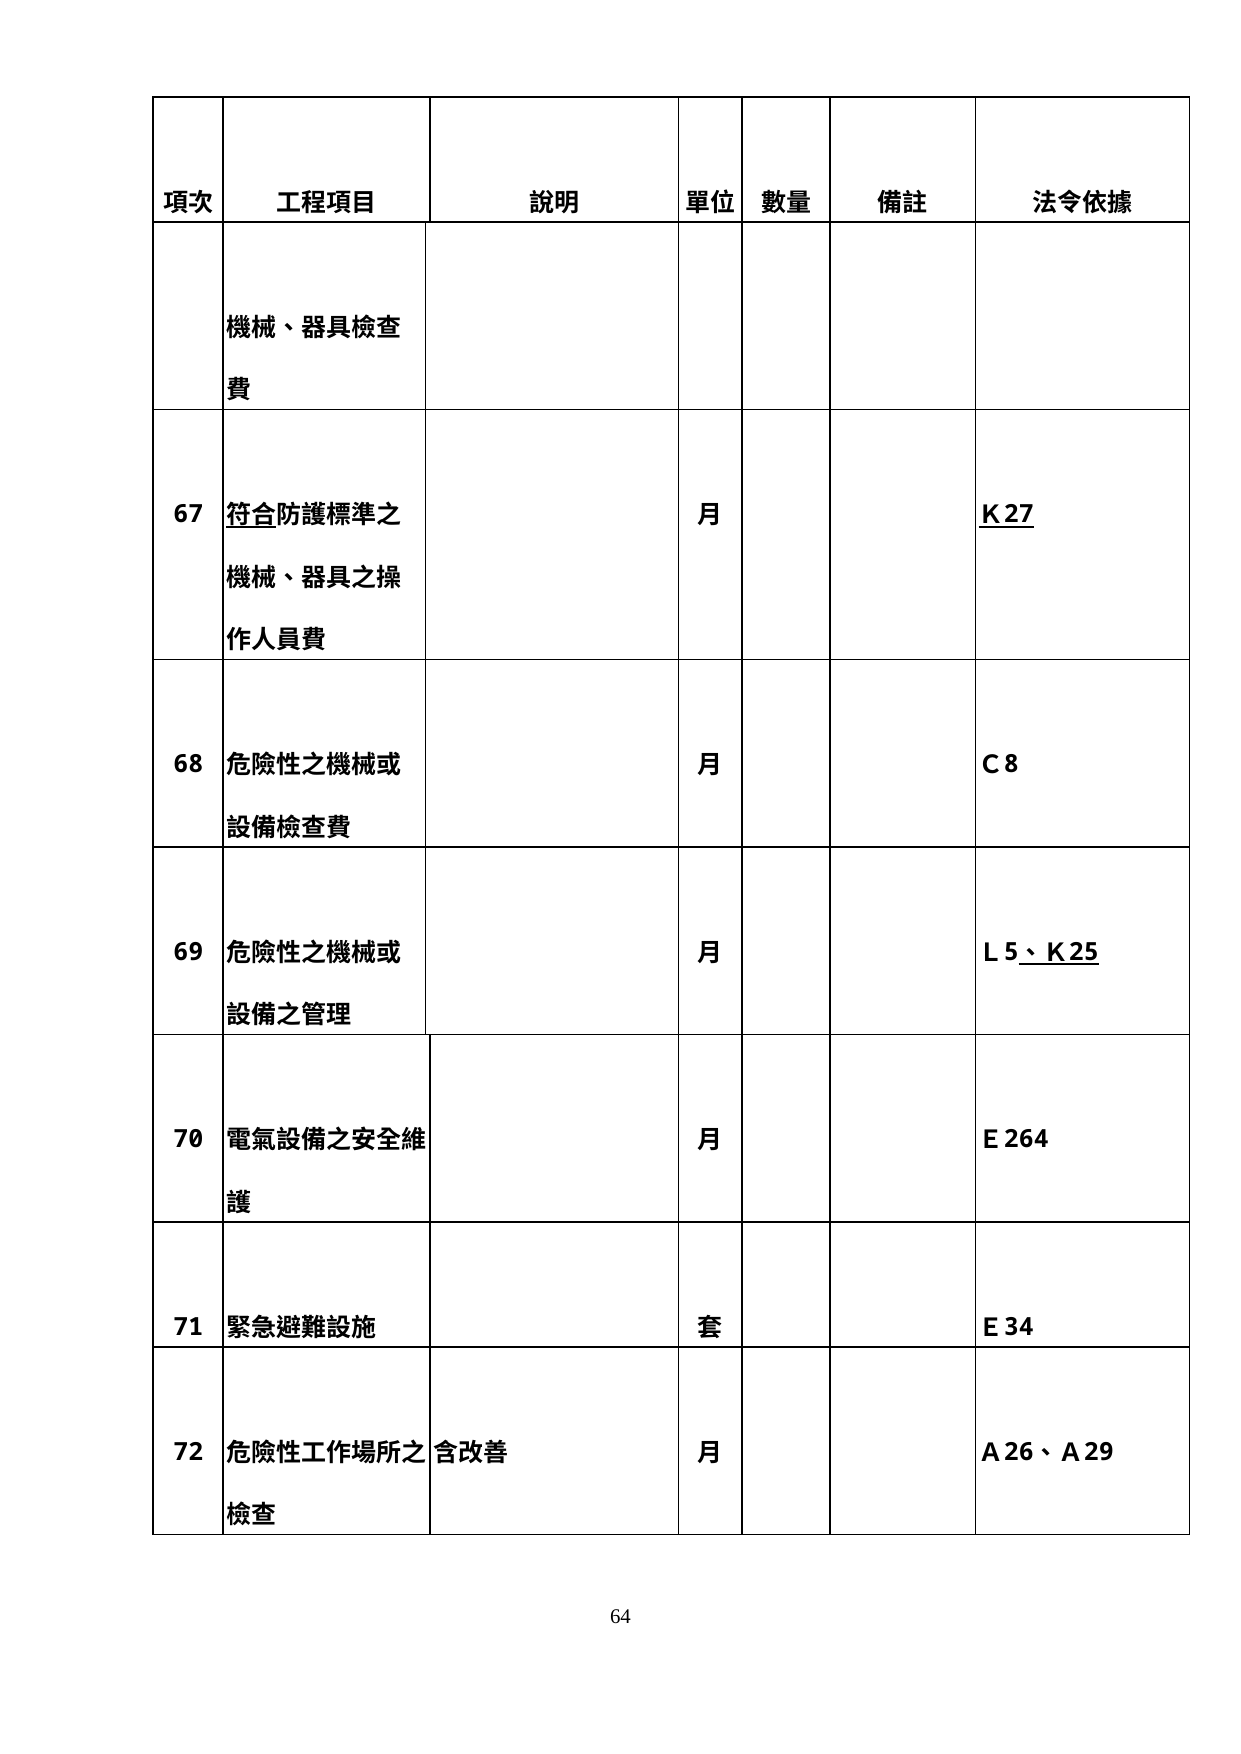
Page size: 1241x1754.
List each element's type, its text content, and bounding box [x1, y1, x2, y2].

table_cell 70 [154, 1035, 222, 1221]
table_cell [679, 223, 741, 409]
table_header 項次 [154, 98, 222, 221]
table_cell [431, 1223, 678, 1346]
table_cell [976, 223, 1189, 409]
table_cell [154, 223, 222, 409]
table_cell [743, 848, 829, 1034]
table_cell 危險性工作場所之檢查 [224, 1348, 429, 1534]
table_cell 月 [679, 410, 741, 659]
table_cell 危險性之機械或設備之管理 [224, 848, 425, 1034]
table_cell 危險性之機械或設備檢查費 [224, 660, 425, 846]
table_cell [426, 848, 678, 1034]
table_cell Ｋ27 [976, 410, 1189, 659]
table_header 數量 [743, 98, 829, 221]
table_cell 67 [154, 410, 222, 659]
table_cell [743, 1223, 829, 1346]
table_cell 電氣設備之安全維護 [224, 1035, 429, 1221]
table_cell [831, 848, 975, 1034]
table_cell 71 [154, 1223, 222, 1346]
table_cell 套 [679, 1223, 741, 1346]
table_cell [743, 1035, 829, 1221]
table_cell Ｃ8 [976, 660, 1189, 846]
table_header 備註 [831, 98, 975, 221]
table_cell [831, 660, 975, 846]
table_cell [831, 410, 975, 659]
table_cell Ｌ5、Ｋ25 [976, 848, 1189, 1034]
table_cell [743, 660, 829, 846]
table_cell [426, 660, 678, 846]
table_cell 68 [154, 660, 222, 846]
table_cell [743, 223, 829, 409]
table_cell 緊急避難設施 [224, 1223, 429, 1346]
table_cell 月 [679, 1035, 741, 1221]
table_header 單位 [679, 98, 741, 221]
table_cell 月 [679, 1348, 741, 1534]
table_cell 月 [679, 660, 741, 846]
table_cell [831, 223, 975, 409]
table_cell 69 [154, 848, 222, 1034]
table_cell [426, 410, 678, 659]
table_cell 符合防護標準之機械、器具之操作人員費 [224, 410, 425, 659]
table_cell [743, 410, 829, 659]
table_cell [831, 1348, 975, 1534]
table_cell 72 [154, 1348, 222, 1534]
table_cell 含改善 [431, 1348, 678, 1534]
table_cell 機械、器具檢查費 [224, 223, 425, 409]
table_cell [831, 1035, 975, 1221]
table_cell Ｅ34 [976, 1223, 1189, 1346]
table_header 法令依據 [976, 98, 1189, 221]
table_cell [831, 1223, 975, 1346]
table_cell Ｅ264 [976, 1035, 1189, 1221]
table_header 說明 [431, 98, 678, 221]
table_cell [426, 223, 678, 409]
table_cell [431, 1035, 678, 1221]
table_cell 月 [679, 848, 741, 1034]
table_cell [743, 1348, 829, 1534]
table_cell Ａ26、Ａ29 [976, 1348, 1189, 1534]
table_header 工程項目 [224, 98, 429, 221]
